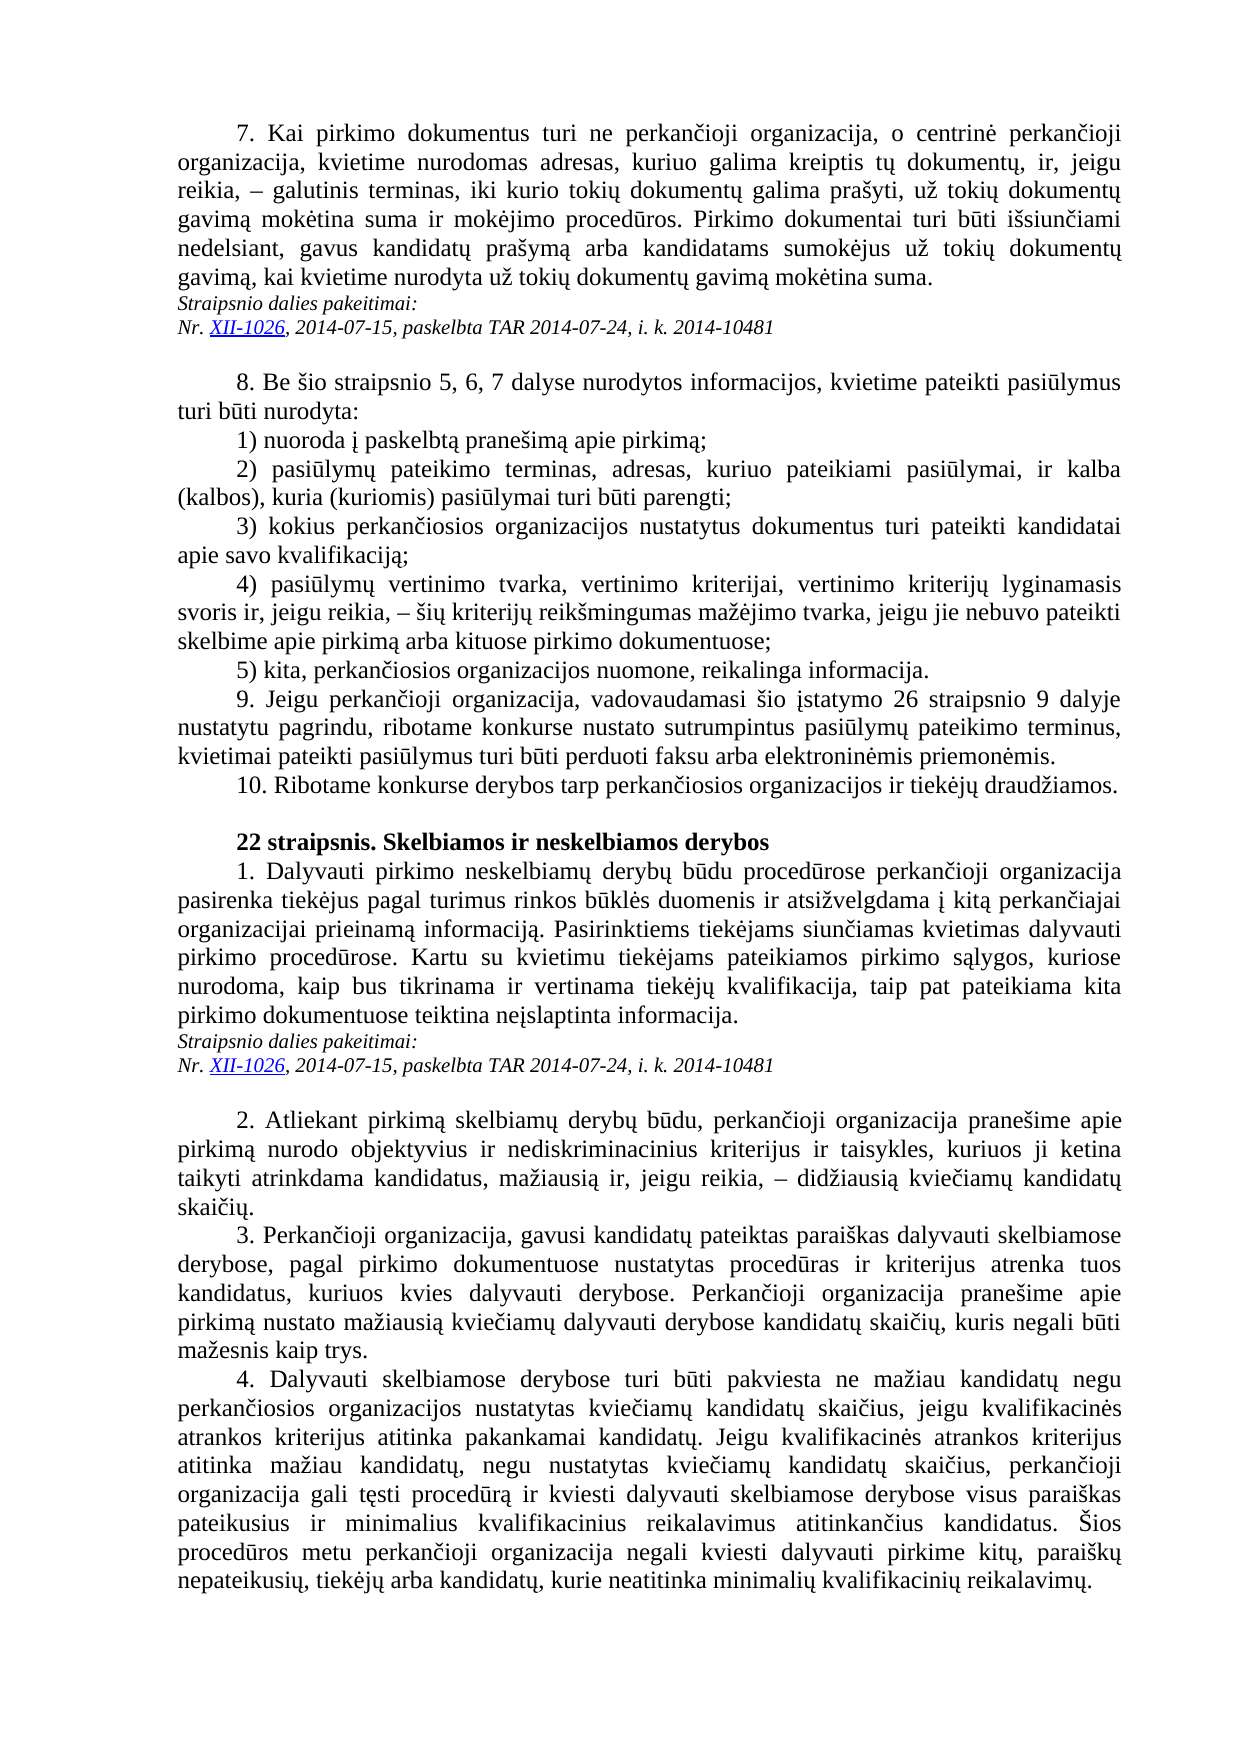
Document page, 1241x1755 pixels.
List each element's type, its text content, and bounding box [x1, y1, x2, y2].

text 4. Dalyvauti skelbiamose derybose turi būti pakviesta ne mažiau kandidatų negu perkančiosios organizacijos nustatytas kviečiamų kandidatų skaičius, jeigu kvalifikacinės atrankos kriterijus atitinka pakankamai kandidatų. Jeigu kvalifikacinės atrankos kriterijus atitinka mažiau kandidatų, negu nustatytas kviečiamų kandidatų skaičius, perkančioji organizacija gali tęsti procedūrą ir kviesti dalyvauti skelbiamose derybose visus paraiškas pateikusius ir minimalius kvalifikacinius reikalavimus atitinkančius kandidatus. Šios procedūros metu perkančioji organizacija negali kviesti dalyvauti pirkime kitų, paraiškų nepateikusių, tiekėjų arba kandidatų, kurie neatitinka minimalių kvalifikacinių reikalavimų. [177, 1364, 1122, 1594]
text Straipsnio dalies pakeitimai: [177, 291, 1122, 315]
text Straipsnio dalies pakeitimai: [177, 1029, 1122, 1053]
text 2) pasiūlymų pateikimo terminas, adresas, kuriuo pateikiami pasiūlymai, ir kalba (kalbos), kuria (kuriomis) pasiūlymai turi būti parengti; [177, 454, 1122, 511]
text Nr. XII-1026, 2014-07-15, paskelbta TAR 2014-07-24, i. k. 2014-10481 [177, 315, 1122, 339]
text 5) kita, perkančiosios organizacijos nuomone, reikalinga informacija. [177, 655, 1122, 684]
text Nr. XII-1026, 2014-07-15, paskelbta TAR 2014-07-24, i. k. 2014-10481 [177, 1053, 1122, 1077]
text 22 straipsnis. Skelbiamos ir neskelbiamos derybos [177, 827, 1122, 856]
text 8. Be šio straipsnio 5, 6, 7 dalyse nurodytos informacijos, kvietime pateikti pasiūlymus turi būti nurodyta: [177, 367, 1122, 425]
text 2. Atliekant pirkimą skelbiamų derybų būdu, perkančioji organizacija pranešime apie pirkimą nurodo objektyvius ir nediskriminacinius kriterijus ir taisykles, kuriuos ji ketina taikyti atrinkdama kandidatus, mažiausią ir, jeigu reikia, – didžiausią kviečiamų kandidatų skaičių. [177, 1106, 1122, 1221]
text 4) pasiūlymų vertinimo tvarka, vertinimo kriterijai, vertinimo kriterijų lyginamasis svoris ir, jeigu reikia, – šių kriterijų reikšmingumas mažėjimo tvarka, jeigu jie nebuvo pateikti skelbime apie pirkimą arba kituose pirkimo dokumentuose; [177, 569, 1122, 655]
text 1. Dalyvauti pirkimo neskelbiamų derybų būdu procedūrose perkančioji organizacija pasirenka tiekėjus pagal turimus rinkos būklės duomenis ir atsižvelgdama į kitą perkančiajai organizacijai prieinamą informaciją. Pasirinktiems tiekėjams siunčiamas kvietimas dalyvauti pirkimo procedūrose. Kartu su kvietimu tiekėjams pateikiamos pirkimo sąlygos, kuriose nurodoma, kaip bus tikrinama ir vertinama tiekėjų kvalifikacija, taip pat pateikiama kita pirkimo dokumentuose teiktina neįslaptinta informacija. [177, 856, 1122, 1029]
text 1) nuoroda į paskelbtą pranešimą apie pirkimą; [177, 425, 1122, 454]
text 9. Jeigu perkančioji organizacija, vadovaudamasi šio įstatymo 26 straipsnio 9 dalyje nustatytu pagrindu, ribotame konkurse nustato sutrumpintus pasiūlymų pateikimo terminus, kvietimai pateikti pasiūlymus turi būti perduoti faksu arba elektroninėmis priemonėmis. [177, 684, 1122, 770]
text 3) kokius perkančiosios organizacijos nustatytus dokumentus turi pateikti kandidatai apie savo kvalifikaciją; [177, 511, 1122, 569]
text 3. Perkančioji organizacija, gavusi kandidatų pateiktas paraiškas dalyvauti skelbiamose derybose, pagal pirkimo dokumentuose nustatytas procedūras ir kriterijus atrenka tuos kandidatus, kuriuos kvies dalyvauti derybose. Perkančioji organizacija pranešime apie pirkimą nustato mažiausią kviečiamų dalyvauti derybose kandidatų skaičių, kuris negali būti mažesnis kaip trys. [177, 1221, 1122, 1364]
text 10. Ribotame konkurse derybos tarp perkančiosios organizacijos ir tiekėjų draudžiamos. [177, 770, 1122, 799]
text 7. Kai pirkimo dokumentus turi ne perkančioji organizacija, o centrinė perkančioji organizacija, kvietime nurodomas adresas, kuriuo galima kreiptis tų dokumentų, ir, jeigu reikia, – galutinis terminas, iki kurio tokių dokumentų galima prašyti, už tokių dokumentų gavimą mokėtina suma ir mokėjimo procedūros. Pirkimo dokumentai turi būti išsiunčiami nedelsiant, gavus kandidatų prašymą arba kandidatams sumokėjus už tokių dokumentų gavimą, kai kvietime nurodyta už tokių dokumentų gavimą mokėtina suma. [177, 118, 1122, 291]
